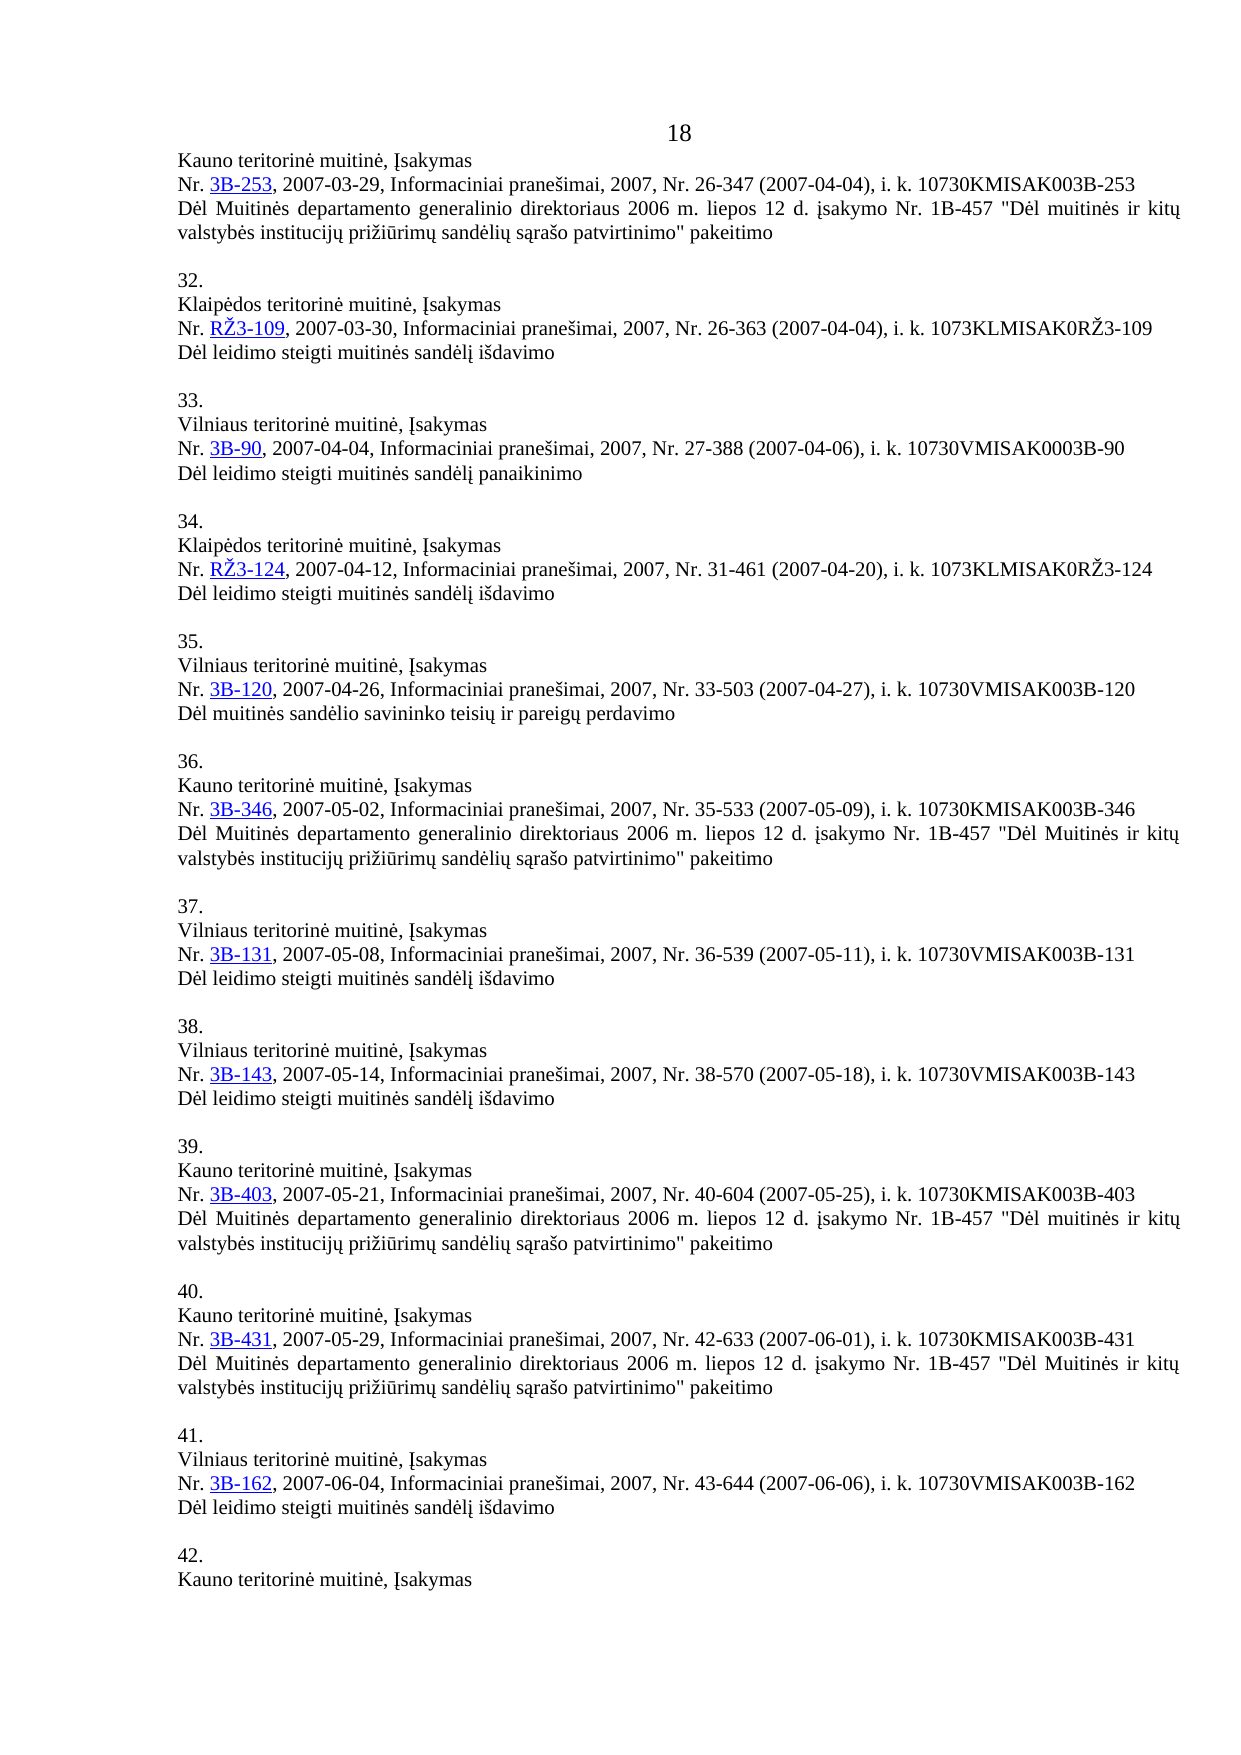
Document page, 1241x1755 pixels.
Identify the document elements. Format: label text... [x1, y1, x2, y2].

text Dėl leidimo steigti muitinės sandėlį išdavimo [177, 581, 1181, 605]
text 33. [177, 388, 1181, 412]
text 42. [177, 1543, 1181, 1567]
text Kauno teritorinė muitinė, Įsakymas [177, 1567, 1181, 1591]
text Kauno teritorinė muitinė, Įsakymas [177, 1303, 1181, 1327]
text Nr. 3B-346, 2007-05-02, Informaciniai pranešimai, 2007, Nr. 35-533 (2007-05-09), i. k. 10730KMISAK003B-346 [177, 797, 1181, 821]
text Kauno teritorinė muitinė, Įsakymas [177, 1158, 1181, 1182]
text 38. [177, 1014, 1181, 1038]
text Nr. RŽ3-124, 2007-04-12, Informaciniai pranešimai, 2007, Nr. 31-461 (2007-04-20), i. k. 1073KLMISAK0RŽ3-124 [177, 557, 1181, 581]
text Dėl Muitinės departamento generalinio direktoriaus 2006 m. liepos 12 d. įsakymo Nr. 1B-457 "Dėl Muitinės ir kitų valstybės institucijų prižiūrimų sandėlių sąrašo patvirtinimo" pakeitimo [177, 821, 1181, 869]
text Vilniaus teritorinė muitinė, Įsakymas [177, 1038, 1181, 1062]
text Vilniaus teritorinė muitinė, Įsakymas [177, 918, 1181, 942]
text Dėl leidimo steigti muitinės sandėlį išdavimo [177, 1086, 1181, 1110]
text Nr. 3B-253, 2007-03-29, Informaciniai pranešimai, 2007, Nr. 26-347 (2007-04-04), i. k. 10730KMISAK003B-253 [177, 172, 1181, 196]
text Dėl Muitinės departamento generalinio direktoriaus 2006 m. liepos 12 d. įsakymo Nr. 1B-457 "Dėl muitinės ir kitų valstybės institucijų prižiūrimų sandėlių sąrašo patvirtinimo" pakeitimo [177, 196, 1181, 244]
text 41. [177, 1423, 1181, 1447]
text Vilniaus teritorinė muitinė, Įsakymas [177, 1447, 1181, 1471]
text Dėl leidimo steigti muitinės sandėlį išdavimo [177, 966, 1181, 990]
text 37. [177, 893, 1181, 918]
text Nr. RŽ3-109, 2007-03-30, Informaciniai pranešimai, 2007, Nr. 26-363 (2007-04-04), i. k. 1073KLMISAK0RŽ3-109 [177, 316, 1181, 340]
text Nr. 3B-90, 2007-04-04, Informaciniai pranešimai, 2007, Nr. 27-388 (2007-04-06), i. k. 10730VMISAK0003B-90 [177, 436, 1181, 460]
text Vilniaus teritorinė muitinė, Įsakymas [177, 653, 1181, 677]
text Nr. 3B-120, 2007-04-26, Informaciniai pranešimai, 2007, Nr. 33-503 (2007-04-27), i. k. 10730VMISAK003B-120 [177, 677, 1181, 701]
text Dėl Muitinės departamento generalinio direktoriaus 2006 m. liepos 12 d. įsakymo Nr. 1B-457 "Dėl Muitinės ir kitų valstybės institucijų prižiūrimų sandėlių sąrašo patvirtinimo" pakeitimo [177, 1351, 1181, 1399]
text Dėl leidimo steigti muitinės sandėlį išdavimo [177, 1495, 1181, 1519]
text 34. [177, 508, 1181, 533]
text Nr. 3B-131, 2007-05-08, Informaciniai pranešimai, 2007, Nr. 36-539 (2007-05-11), i. k. 10730VMISAK003B-131 [177, 942, 1181, 966]
text 39. [177, 1134, 1181, 1158]
text Dėl muitinės sandėlio savininko teisių ir pareigų perdavimo [177, 701, 1181, 725]
text Klaipėdos teritorinė muitinė, Įsakymas [177, 533, 1181, 557]
text Nr. 3B-143, 2007-05-14, Informaciniai pranešimai, 2007, Nr. 38-570 (2007-05-18), i. k. 10730VMISAK003B-143 [177, 1062, 1181, 1086]
text Nr. 3B-162, 2007-06-04, Informaciniai pranešimai, 2007, Nr. 43-644 (2007-06-06), i. k. 10730VMISAK003B-162 [177, 1471, 1181, 1495]
text Nr. 3B-403, 2007-05-21, Informaciniai pranešimai, 2007, Nr. 40-604 (2007-05-25), i. k. 10730KMISAK003B-403 [177, 1182, 1181, 1206]
text 35. [177, 629, 1181, 653]
text Nr. 3B-431, 2007-05-29, Informaciniai pranešimai, 2007, Nr. 42-633 (2007-06-01), i. k. 10730KMISAK003B-431 [177, 1327, 1181, 1351]
text Dėl Muitinės departamento generalinio direktoriaus 2006 m. liepos 12 d. įsakymo Nr. 1B-457 "Dėl muitinės ir kitų valstybės institucijų prižiūrimų sandėlių sąrašo patvirtinimo" pakeitimo [177, 1206, 1181, 1254]
text 32. [177, 268, 1181, 292]
text Kauno teritorinė muitinė, Įsakymas [177, 773, 1181, 797]
text Dėl leidimo steigti muitinės sandėlį panaikinimo [177, 460, 1181, 484]
text Vilniaus teritorinė muitinė, Įsakymas [177, 412, 1181, 436]
text 40. [177, 1278, 1181, 1303]
text 36. [177, 749, 1181, 773]
text Dėl leidimo steigti muitinės sandėlį išdavimo [177, 340, 1181, 364]
text Klaipėdos teritorinė muitinė, Įsakymas [177, 292, 1181, 316]
text Kauno teritorinė muitinė, Įsakymas [177, 148, 1181, 172]
